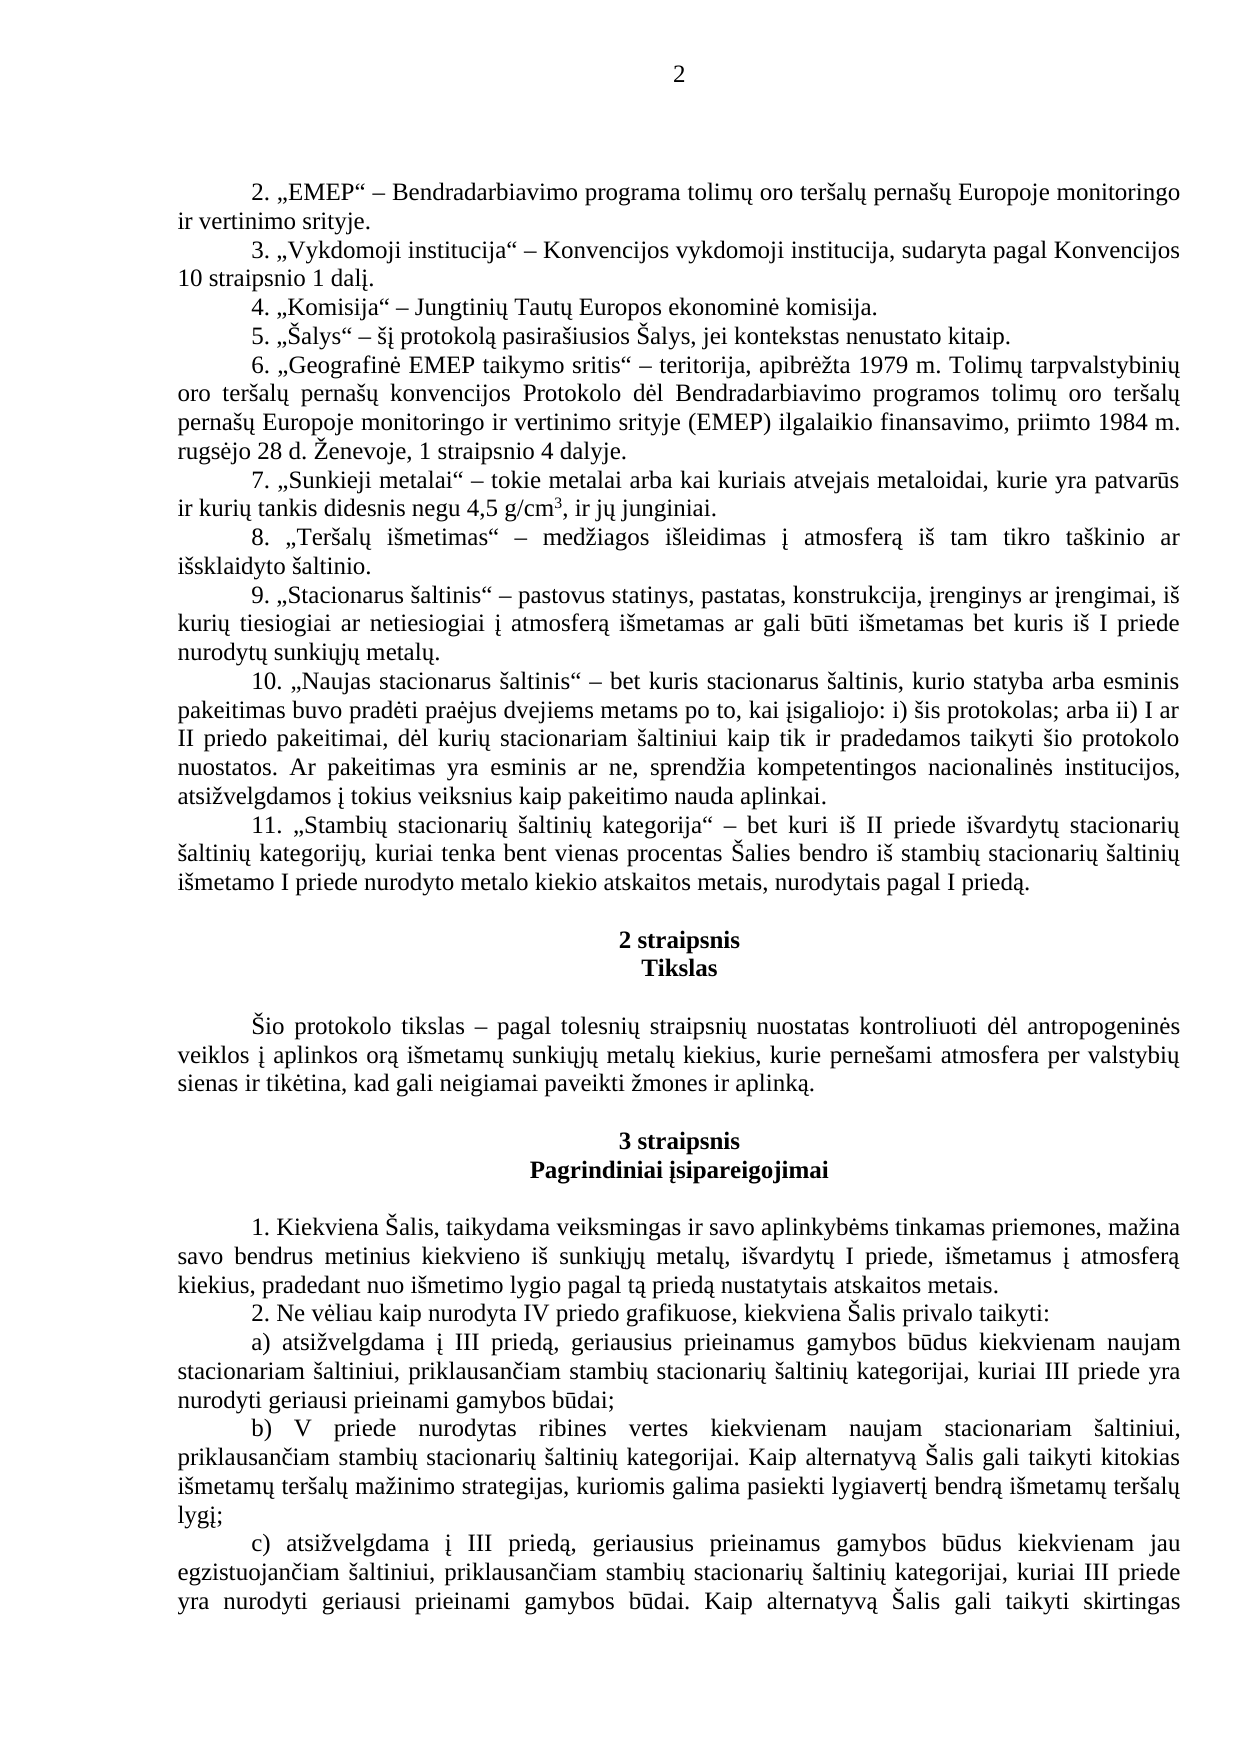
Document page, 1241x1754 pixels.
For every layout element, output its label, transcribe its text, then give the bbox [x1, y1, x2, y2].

text 9. „Stacionarus šaltinis“ – pastovus statinys, pastatas, konstrukcija, įrenginys ar įrengimai, iš kurių tiesiogiai ar netiesiogiai į atmosferą išmetamas ar gali būti išmetamas bet kuris iš I priede nurodytų sunkiųjų metalų. [177, 580, 1181, 666]
text 5. „Šalys“ – šį protokolą pasirašiusios Šalys, jei kontekstas nenustato kitaip. [177, 321, 1181, 350]
text 8. „Teršalų išmetimas“ – medžiagos išleidimas į atmosferą iš tam tikro taškinio ar išsklaidyto šaltinio. [177, 522, 1181, 580]
text 3 straipsnis [177, 1126, 1181, 1155]
text 3. „Vykdomoji institucija“ – Konvencijos vykdomoji institucija, sudaryta pagal Konvencijos 10 straipsnio 1 dalį. [177, 235, 1181, 292]
text 6. „Geografinė EMEP taikymo sritis“ – teritorija, apibrėžta 1979 m. Tolimų tarpvalstybinių oro teršalų pernašų konvencijos Protokolo dėl Bendradarbiavimo programos tolimų oro teršalų pernašų Europoje monitoringo ir vertinimo srityje (EMEP) ilgalaikio finansavimo, priimto 1984 m. rugsėjo 28 d. Ženevoje, 1 straipsnio 4 dalyje. [177, 350, 1181, 465]
text 2. „EMEP“ – Bendradarbiavimo programa tolimų oro teršalų pernašų Europoje monitoringo ir vertinimo srityje. [177, 177, 1181, 235]
text 2 straipsnis [177, 925, 1181, 953]
text Tikslas [177, 953, 1181, 982]
text c) atsižvelgdama į III priedą, geriausius prieinamus gamybos būdus kiekvienam jau egzistuojančiam šaltiniui, priklausančiam stambių stacionarių šaltinių kategorijai, kuriai III priede yra nurodyti geriausi prieinami gamybos būdai. Kaip alternatyvą Šalis gali taikyti skirtingas [177, 1528, 1181, 1615]
text 10. „Naujas stacionarus šaltinis“ – bet kuris stacionarus šaltinis, kurio statyba arba esminis pakeitimas buvo pradėti praėjus dvejiems metams po to, kai įsigaliojo: i) šis protokolas; arba ii) I ar II priedo pakeitimai, dėl kurių stacionariam šaltiniui kaip tik ir pradedamos taikyti šio protokolo nuostatos. Ar pakeitimas yra esminis ar ne, sprendžia kompetentingos nacionalinės institucijos, atsižvelgdamos į tokius veiksnius kaip pakeitimo nauda aplinkai. [177, 666, 1181, 810]
text 1. Kiekviena Šalis, taikydama veiksmingas ir savo aplinkybėms tinkamas priemones, mažina savo bendrus metinius kiekvieno iš sunkiųjų metalų, išvardytų I priede, išmetamus į atmosferą kiekius, pradedant nuo išmetimo lygio pagal tą priedą nustatytais atskaitos metais. [177, 1212, 1181, 1298]
text Šio protokolo tikslas – pagal tolesnių straipsnių nuostatas kontroliuoti dėl antropogeninės veiklos į aplinkos orą išmetamų sunkiųjų metalų kiekius, kurie pernešami atmosfera per valstybių sienas ir tikėtina, kad gali neigiamai paveikti žmones ir aplinką. [177, 1011, 1181, 1097]
text 2. Ne vėliau kaip nurodyta IV priedo grafikuose, kiekviena Šalis privalo taikyti: [177, 1298, 1181, 1327]
text a) atsižvelgdama į III priedą, geriausius prieinamus gamybos būdus kiekvienam naujam stacionariam šaltiniui, priklausančiam stambių stacionarių šaltinių kategorijai, kuriai III priede yra nurodyti geriausi prieinami gamybos būdai; [177, 1327, 1181, 1413]
text 7. „Sunkieji metalai“ – tokie metalai arba kai kuriais atvejais metaloidai, kurie yra patvarūs ir kurių tankis didesnis negu 4,5 g/cm3, ir jų junginiai. [177, 465, 1181, 522]
text 11. „Stambių stacionarių šaltinių kategorija“ – bet kuri iš II priede išvardytų stacionarių šaltinių kategorijų, kuriai tenka bent vienas procentas Šalies bendro iš stambių stacionarių šaltinių išmetamo I priede nurodyto metalo kiekio atskaitos metais, nurodytais pagal I priedą. [177, 810, 1181, 896]
text Pagrindiniai įsipareigojimai [177, 1155, 1181, 1183]
text 4. „Komisija“ – Jungtinių Tautų Europos ekonominė komisija. [177, 292, 1181, 321]
text b) V priede nurodytas ribines vertes kiekvienam naujam stacionariam šaltiniui, priklausančiam stambių stacionarių šaltinių kategorijai. Kaip alternatyvą Šalis gali taikyti kitokias išmetamų teršalų mažinimo strategijas, kuriomis galima pasiekti lygiavertį bendrą išmetamų teršalų lygį; [177, 1413, 1181, 1528]
